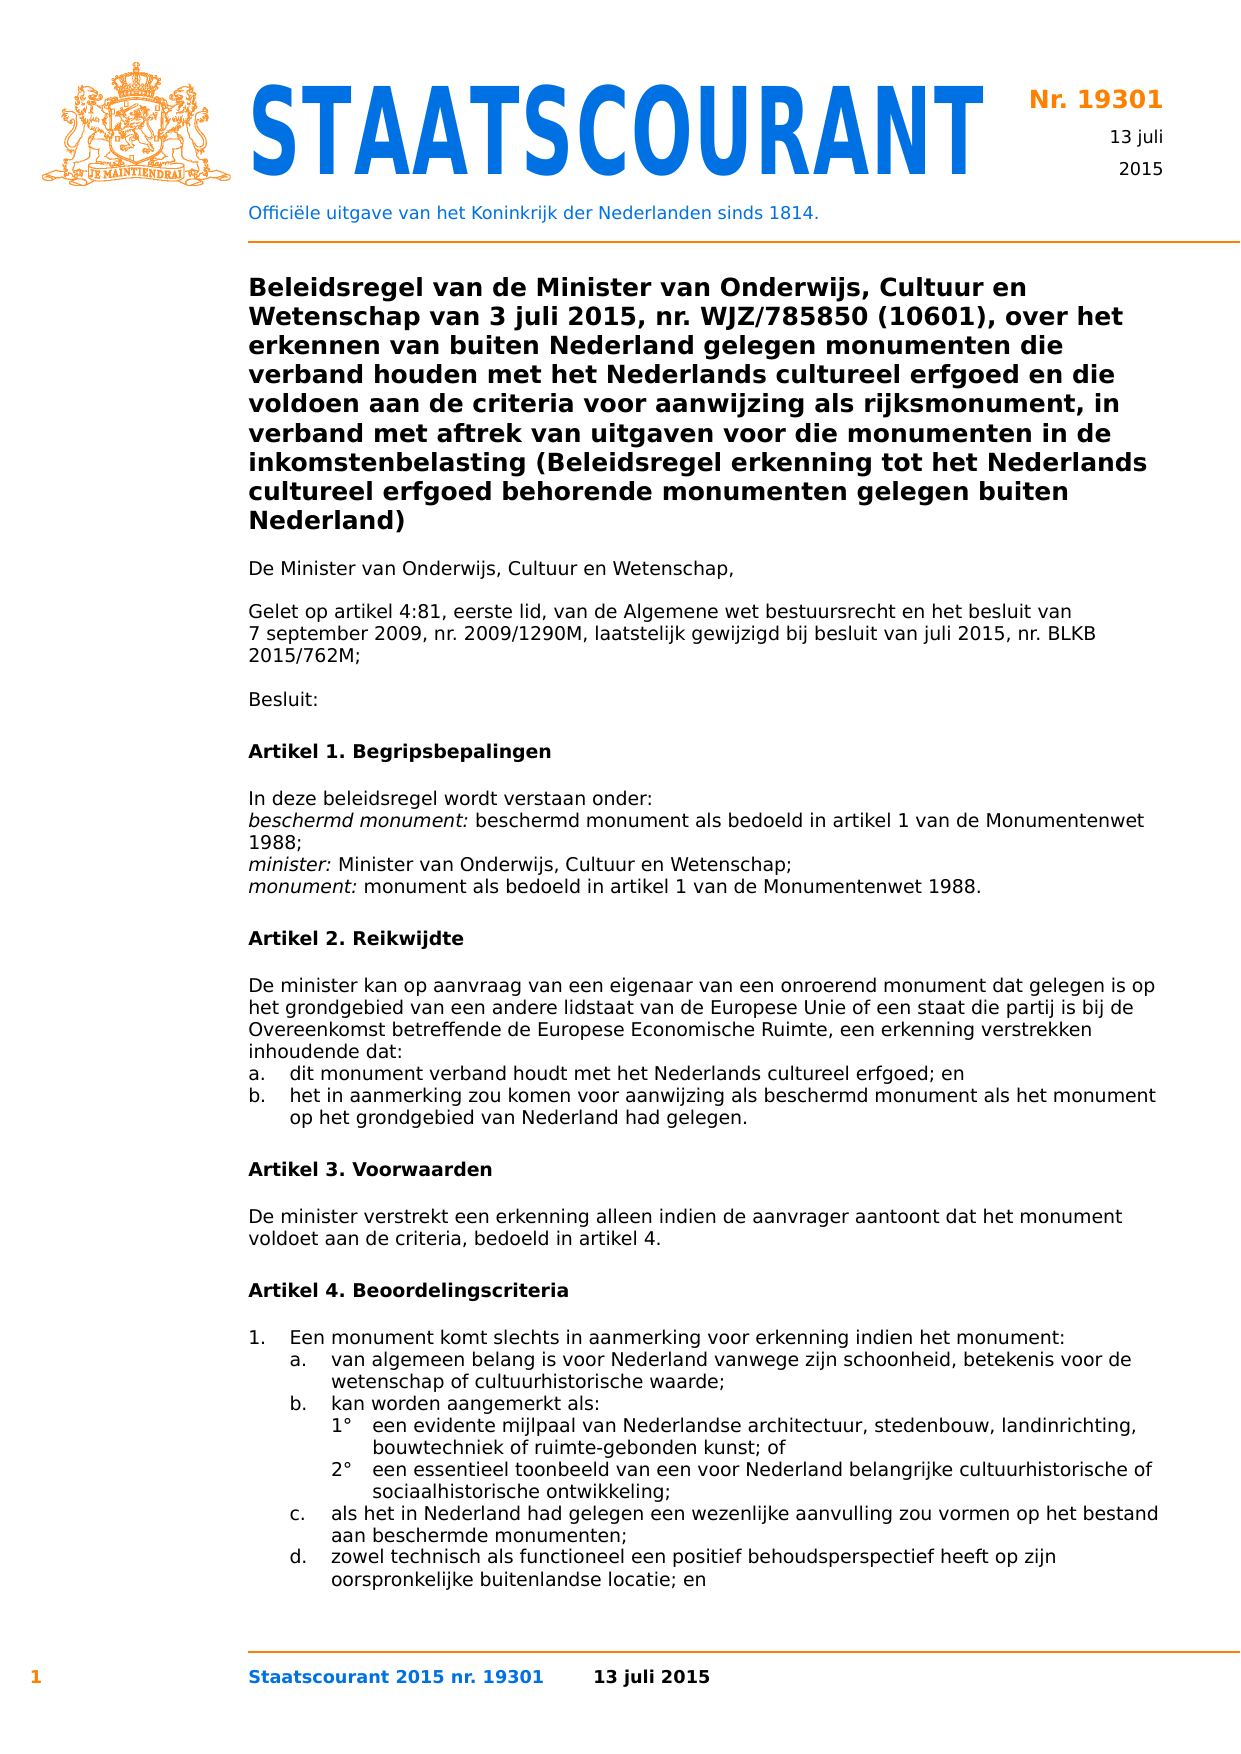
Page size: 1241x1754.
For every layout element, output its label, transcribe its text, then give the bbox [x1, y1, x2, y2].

table_cell 13 juli [998, 121, 1240, 153]
subtitle Artikel 1. Begripsbepalingen [248, 741, 1163, 763]
text minister: Minister van Onderwijs, Cultuur en Wetenschap; [248, 854, 1163, 876]
subtitle Artikel 3. Voorwaarden [248, 1159, 1163, 1181]
text c. als het in Nederland had gelegen een wezenlijke aanvulling zou vormen op het bestand aan beschermde monumenten; [289, 1502, 1163, 1546]
table_cell 2015 [998, 153, 1240, 203]
subtitle Artikel 4. Beoordelingscriteria [248, 1280, 1163, 1302]
text De minister kan op aanvraag van een eigenaar van een onroerend monument dat gelegen is op het grondgebied van een andere lidstaat van de Europese Unie of een staat die partij is bij de Overeenkomst betreffende de Europese Economische Ruimte, een erkenning verstrekken inhoudende dat: [248, 975, 1163, 1063]
text In deze beleidsregel wordt verstaan onder: [248, 788, 1163, 810]
text Besluit: [248, 689, 1163, 711]
text beschermd monument: beschermd monument als bedoeld in artikel 1 van de Monumentenwet 1988; [248, 810, 1163, 854]
text 2° een essentieel toonbeeld van een voor Nederland belangrijke cultuurhistorische of sociaalhistorische ontwikkeling; [331, 1458, 1163, 1502]
text De Minister van Onderwijs, Cultuur en Wetenschap, [248, 557, 1163, 579]
text monument: monument als bedoeld in artikel 1 van de Monumentenwet 1988. [248, 876, 1163, 898]
table_header [25, 62, 248, 241]
picture [41, 62, 231, 186]
text b. kan worden aangemerkt als: [289, 1393, 1163, 1414]
text a. van algemeen belang is voor Nederland vanwege zijn schoonheid, betekenis voor de wetenschap of cultuurhistorische waarde; [289, 1349, 1163, 1393]
text 1. Een monument komt slechts in aanmerking voor erkenning indien het monument: [248, 1327, 1163, 1349]
text a. dit monument verband houdt met het Nederlands cultureel erfgoed; en [248, 1063, 1163, 1085]
text De minister verstrekt een erkenning alleen indien de aanvrager aantoont dat het monument voldoet aan de criteria, bedoeld in artikel 4. [248, 1206, 1163, 1250]
text 1° een evidente mijlpaal van Nederlandse architectuur, stedenbouw, landinrichting, bouwtechniek of ruimte-gebonden kunst; of [331, 1414, 1163, 1458]
subtitle Artikel 2. Reikwijdte [248, 928, 1163, 950]
text b. het in aanmerking zou komen voor aanwijzing als beschermd monument als het monument op het grondgebied van Nederland had gelegen. [248, 1085, 1163, 1129]
text Gelet op artikel 4:81, eerste lid, van de Algemene wet bestuursrecht en het besluit van 7 september 2009, nr. 2009/1290M, laatstelijk gewijzigd bij besluit van juli 2015, nr. BLKB 2015/762M; [248, 601, 1163, 667]
text d. zowel technisch als functioneel een positief behoudsperspectief heeft op zijn oorspronkelijke buitenlandse locatie; en [289, 1546, 1163, 1590]
table_header Nr. 19301 [998, 62, 1240, 121]
table_header STAATSCOURANT [248, 62, 998, 203]
table_cell Officiële uitgave van het Koninkrijk der Nederlanden sinds 1814. [248, 203, 1240, 241]
subtitle Beleidsregel van de Minister van Onderwijs, Cultuur en Wetenschap van 3 juli 2015, nr. WJZ/785850 (10601), over het erkennen van buiten Nederland gelegen monumenten die verband houden met het Nederlands cultureel erfgoed en die voldoen aan de criteria voor aanwijzing als rijksmonument, in verband met aftrek van uitgaven voor die monumenten in de inkomstenbelasting (Beleidsregel erkenning tot het Nederlands cultureel erfgoed behorende monumenten gelegen buiten Nederland) [248, 273, 1163, 536]
